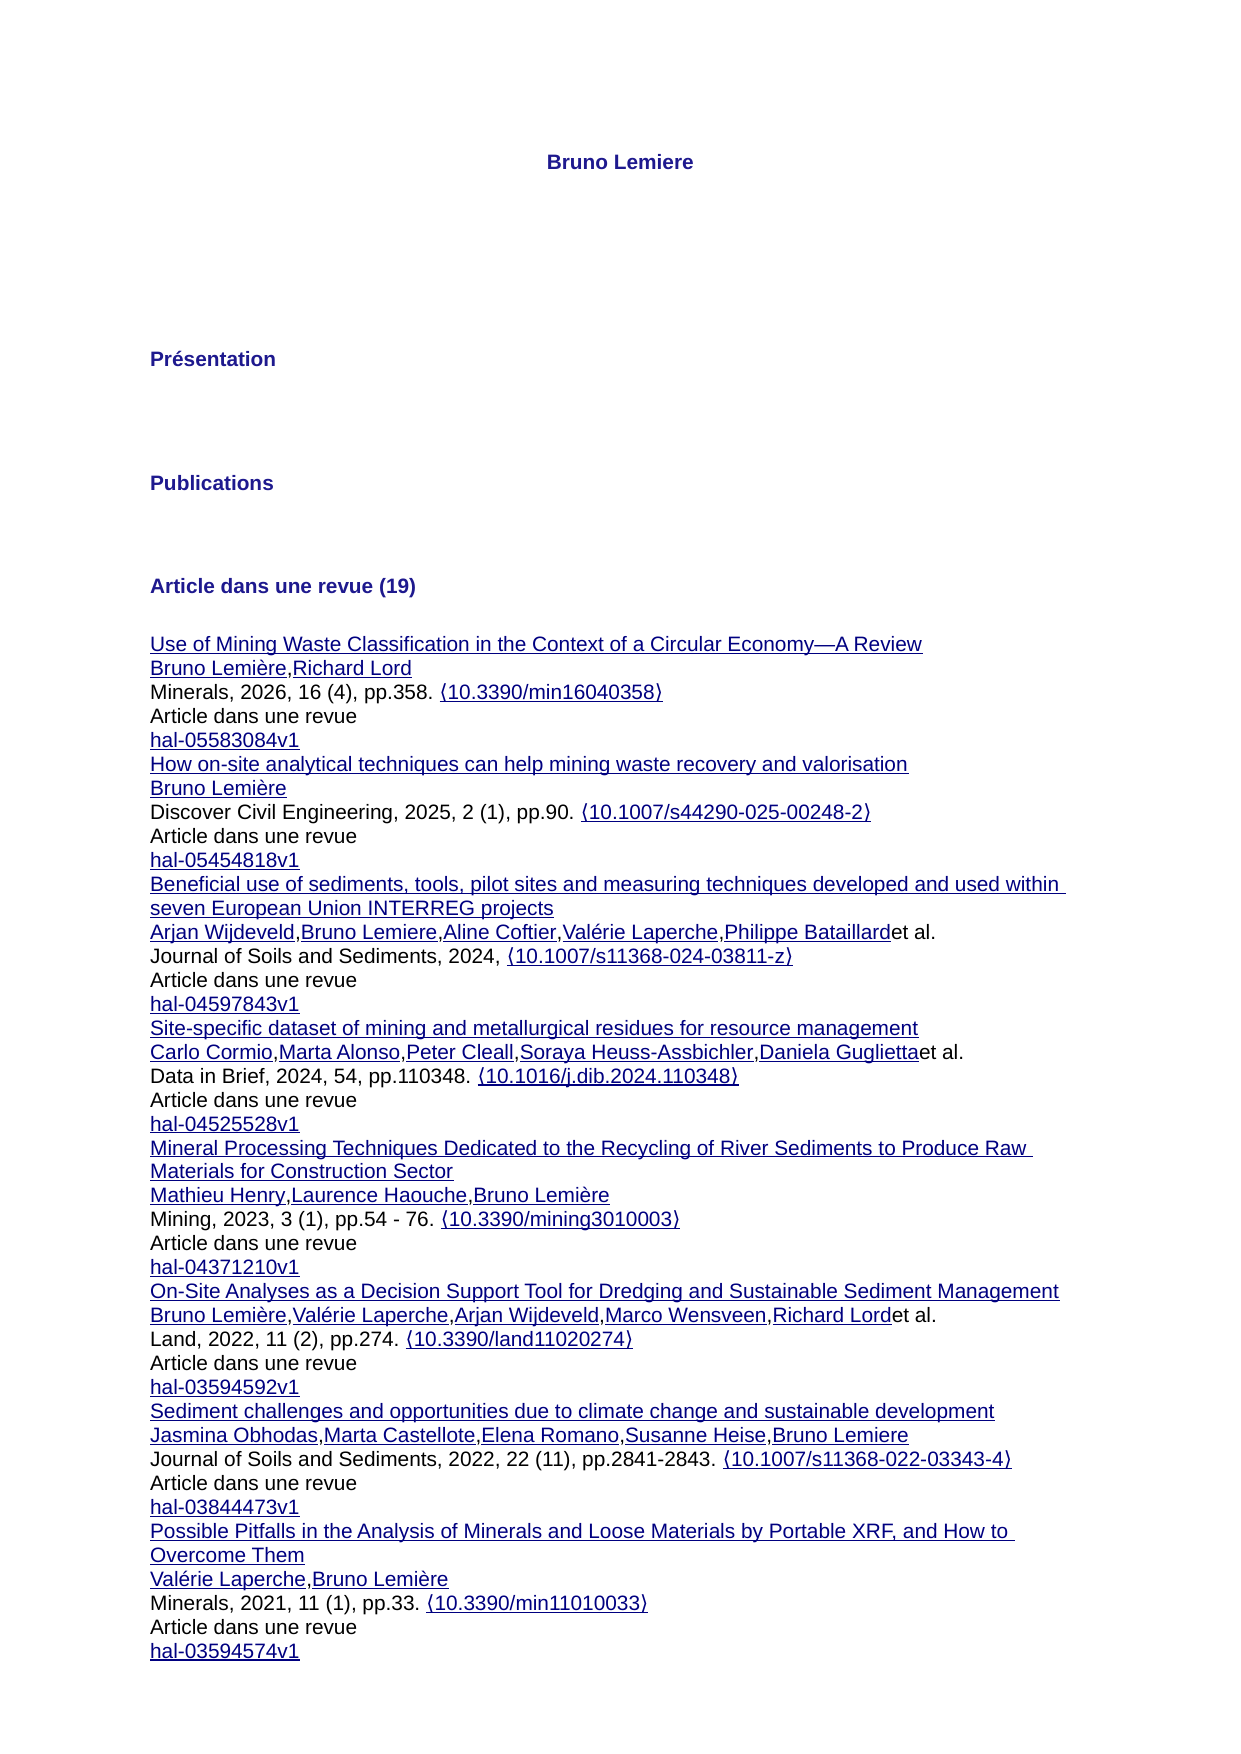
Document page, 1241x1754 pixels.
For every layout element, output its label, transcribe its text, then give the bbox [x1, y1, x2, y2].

subtitle Article dans une revue (19) [150, 574, 1090, 598]
table_cell How on-site analytical techniques can help mining waste recovery and valorisation Bruno Lemière Discover Civil Engineering, 2025, 2 (1), pp.90. ⟨10.1007/s44290-025-00248-2⟩ Article dans une revue hal-05454818v1 [150, 752, 1090, 872]
table_cell Mineral Processing Techniques Dedicated to the Recycling of River Sediments to Produce Raw Materials for Construction Sector Mathieu Henry,Laurence Haouche,Bruno Lemière Mining, 2023, 3 (1), pp.54 - 76. ⟨10.3390/mining3010003⟩ Article dans une revue hal-04371210v1 [150, 1135, 1090, 1279]
table_cell Site-specific dataset of mining and metallurgical residues for resource management Carlo Cormio,Marta Alonso,Peter Cleall,Soraya Heuss-Assbichler,Daniela Gugliettaet al. Data in Brief, 2024, 54, pp.110348. ⟨10.1016/j.dib.2024.110348⟩ Article dans une revue hal-04525528v1 [150, 1016, 1090, 1135]
subtitle Présentation [150, 347, 1090, 371]
subtitle Bruno Lemiere [150, 150, 1090, 174]
table_cell On-Site Analyses as a Decision Support Tool for Dredging and Sustainable Sediment Management Bruno Lemière,Valérie Laperche,Arjan Wijdeveld,Marco Wensveen,Richard Lordet al. Land, 2022, 11 (2), pp.274. ⟨10.3390/land11020274⟩ Article dans une revue hal-03594592v1 [150, 1279, 1090, 1399]
table_header Use of Mining Waste Classification in the Context of a Circular Economy—A Review Bruno Lemière,Richard Lord Minerals, 2026, 16 (4), pp.358. ⟨10.3390/min16040358⟩ Article dans une revue hal-05583084v1 [150, 632, 1090, 752]
subtitle Publications [150, 471, 1090, 495]
table_cell Beneficial use of sediments, tools, pilot sites and measuring techniques developed and used within seven European Union INTERREG projects Arjan Wijdeveld,Bruno Lemiere,Aline Coftier,Valérie Laperche,Philippe Bataillardet al. Journal of Soils and Sediments, 2024, ⟨10.1007/s11368-024-03811-z⟩ Article dans une revue hal-04597843v1 [150, 872, 1090, 1016]
table_cell Sediment challenges and opportunities due to climate change and sustainable development Jasmina Obhodas,Marta Castellote,Elena Romano,Susanne Heise,Bruno Lemiere Journal of Soils and Sediments, 2022, 22 (11), pp.2841-2843. ⟨10.1007/s11368-022-03343-4⟩ Article dans une revue hal-03844473v1 [150, 1399, 1090, 1519]
table_cell Possible Pitfalls in the Analysis of Minerals and Loose Materials by Portable XRF, and How to Overcome Them Valérie Laperche,Bruno Lemière Minerals, 2021, 11 (1), pp.33. ⟨10.3390/min11010033⟩ Article dans une revue hal-03594574v1 [150, 1519, 1090, 1662]
